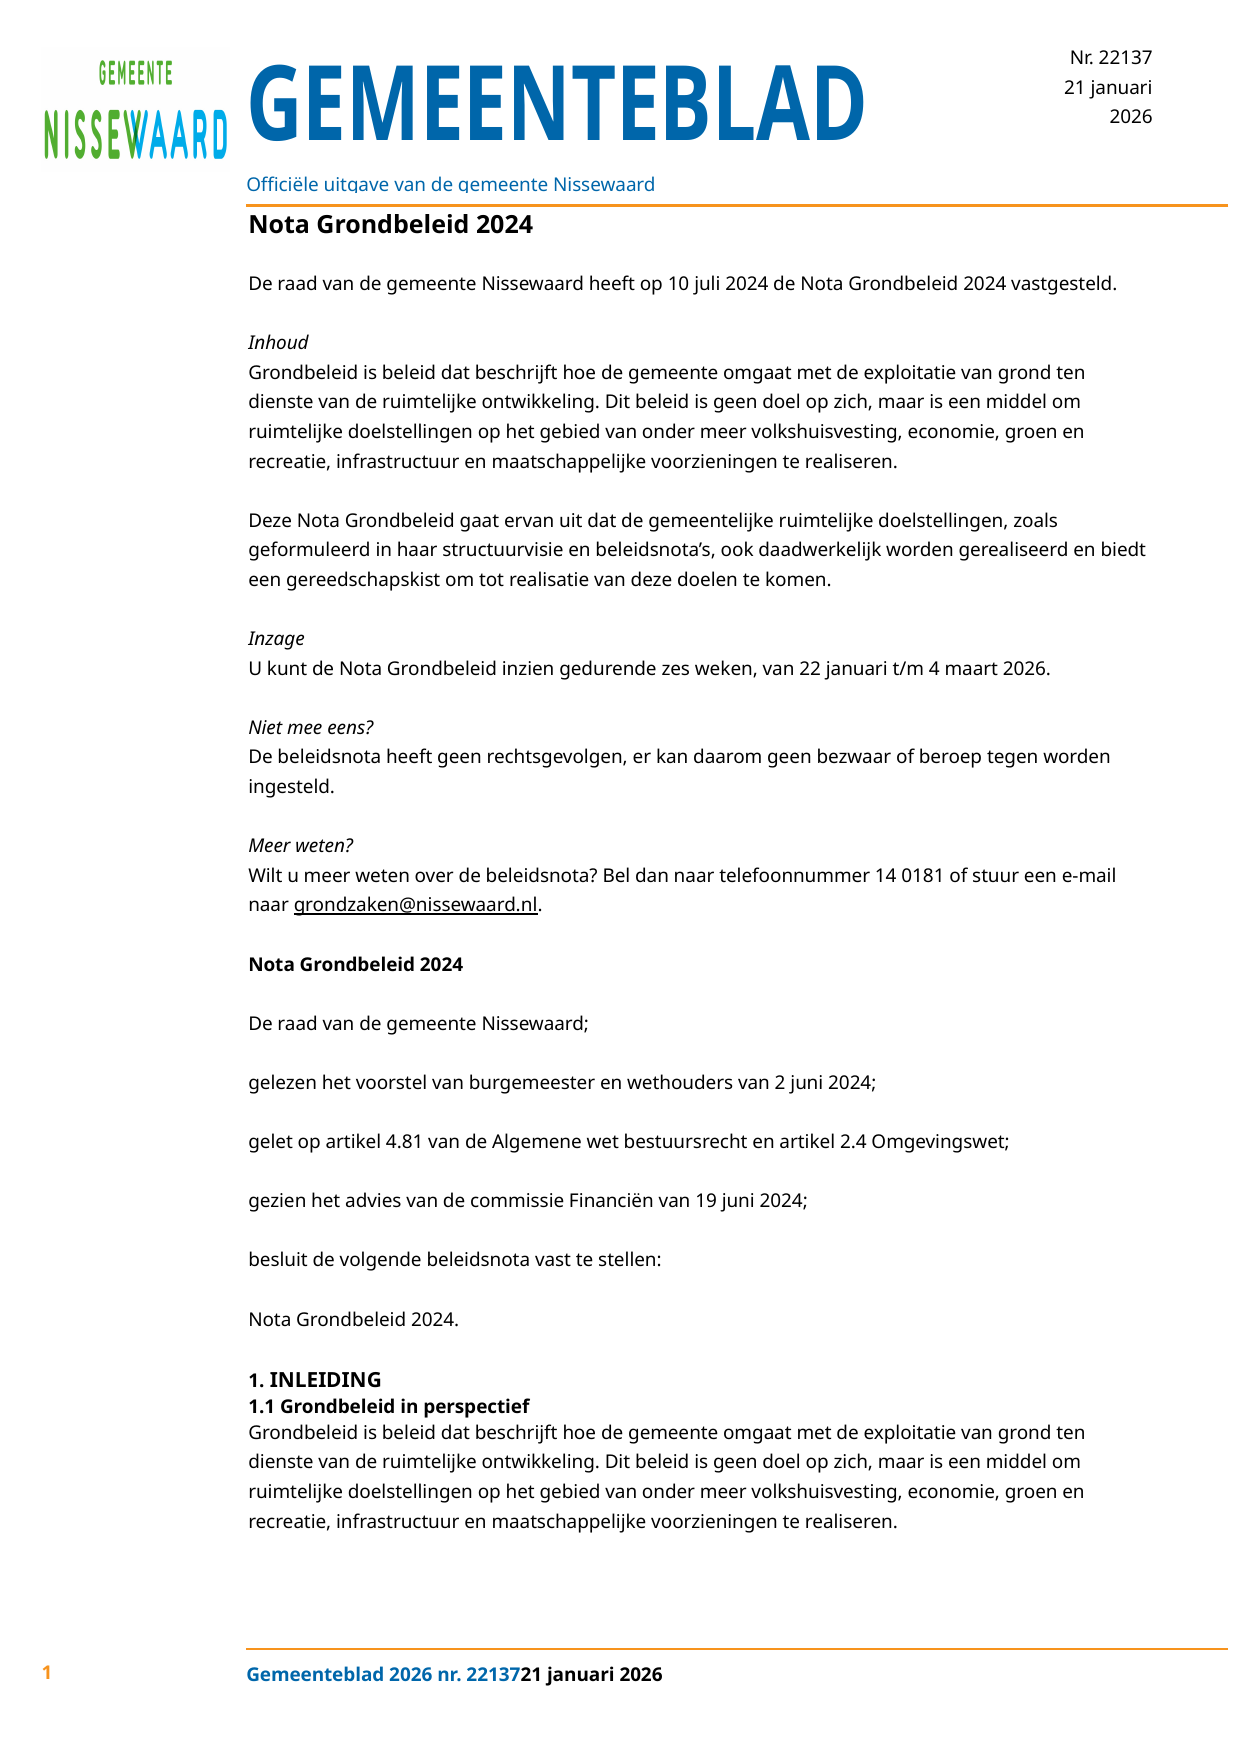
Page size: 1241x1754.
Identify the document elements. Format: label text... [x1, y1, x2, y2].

text De raad van de gemeente Nissewaard heeft op 10 juli 2024 de Nota Grondbeleid 2024 vastgesteld. [248, 270, 1152, 296]
text Inhoud [248, 329, 1152, 355]
text De raad van de gemeente Nissewaard; [248, 1010, 1152, 1036]
text Niet mee eens? [248, 714, 1152, 740]
text Inzage [248, 625, 1152, 651]
text Deze Nota Grondbeleid gaat ervan uit dat de gemeentelijke ruimtelijke doelstellingen, zoals geformuleerd in haar structuurvisie en beleidsnota’s, ook daadwerkelijk worden gerealiseerd en biedt een gereedschapskist om tot realisatie van deze doelen te komen. [248, 507, 1152, 592]
text gezien het advies van de commissie Financiën van 19 juni 2024; [248, 1187, 1152, 1213]
text 1.1 Grondbeleid in perspectief [248, 1393, 1152, 1419]
text Grondbeleid is beleid dat beschrijft hoe de gemeente omgaat met de exploitatie van grond ten dienste van de ruimtelijke ontwikkeling. Dit beleid is geen doel op zich, maar is een middel om ruimtelijke doelstellingen op het gebied van onder meer volkshuisvesting, economie, groen en recreatie, infrastructuur en maatschappelijke voorzieningen te realiseren. [248, 359, 1152, 473]
text gelezen het voorstel van burgemeester en wethouders van 2 juni 2024; [248, 1069, 1152, 1095]
picture [41, 47, 231, 172]
text De beleidsnota heeft geen rechtsgevolgen, er kan daarom geen bezwaar of beroep tegen worden ingesteld. [248, 744, 1152, 799]
text Nota Grondbeleid 2024 [248, 207, 1152, 241]
text Wilt u meer weten over de beleidsnota? Bel dan naar telefoonnummer 14 0181 of stuur een e-mail naar grondzaken@nissewaard.nl. [248, 862, 1152, 917]
text besluit de volgende beleidsnota vast te stellen: [248, 1247, 1152, 1272]
text Grondbeleid is beleid dat beschrijft hoe de gemeente omgaat met de exploitatie van grond ten dienste van de ruimtelijke ontwikkeling. Dit beleid is geen doel op zich, maar is een middel om ruimtelijke doelstellingen op het gebied van onder meer volkshuisvesting, economie, groen en recreatie, infrastructuur en maatschappelijke voorzieningen te realiseren. [248, 1419, 1152, 1533]
text U kunt de Nota Grondbeleid inzien gedurende zes weken, van 22 januari t/m 4 maart 2026. [248, 655, 1152, 681]
text gelet op artikel 4.81 van de Algemene wet bestuursrecht en artikel 2.4 Omgevingswet; [248, 1128, 1152, 1154]
text Meer weten? [248, 832, 1152, 858]
text 1. INLEIDING [248, 1365, 1152, 1393]
text Nota Grondbeleid 2024. [248, 1306, 1152, 1331]
text Nota Grondbeleid 2024 [248, 951, 1152, 976]
